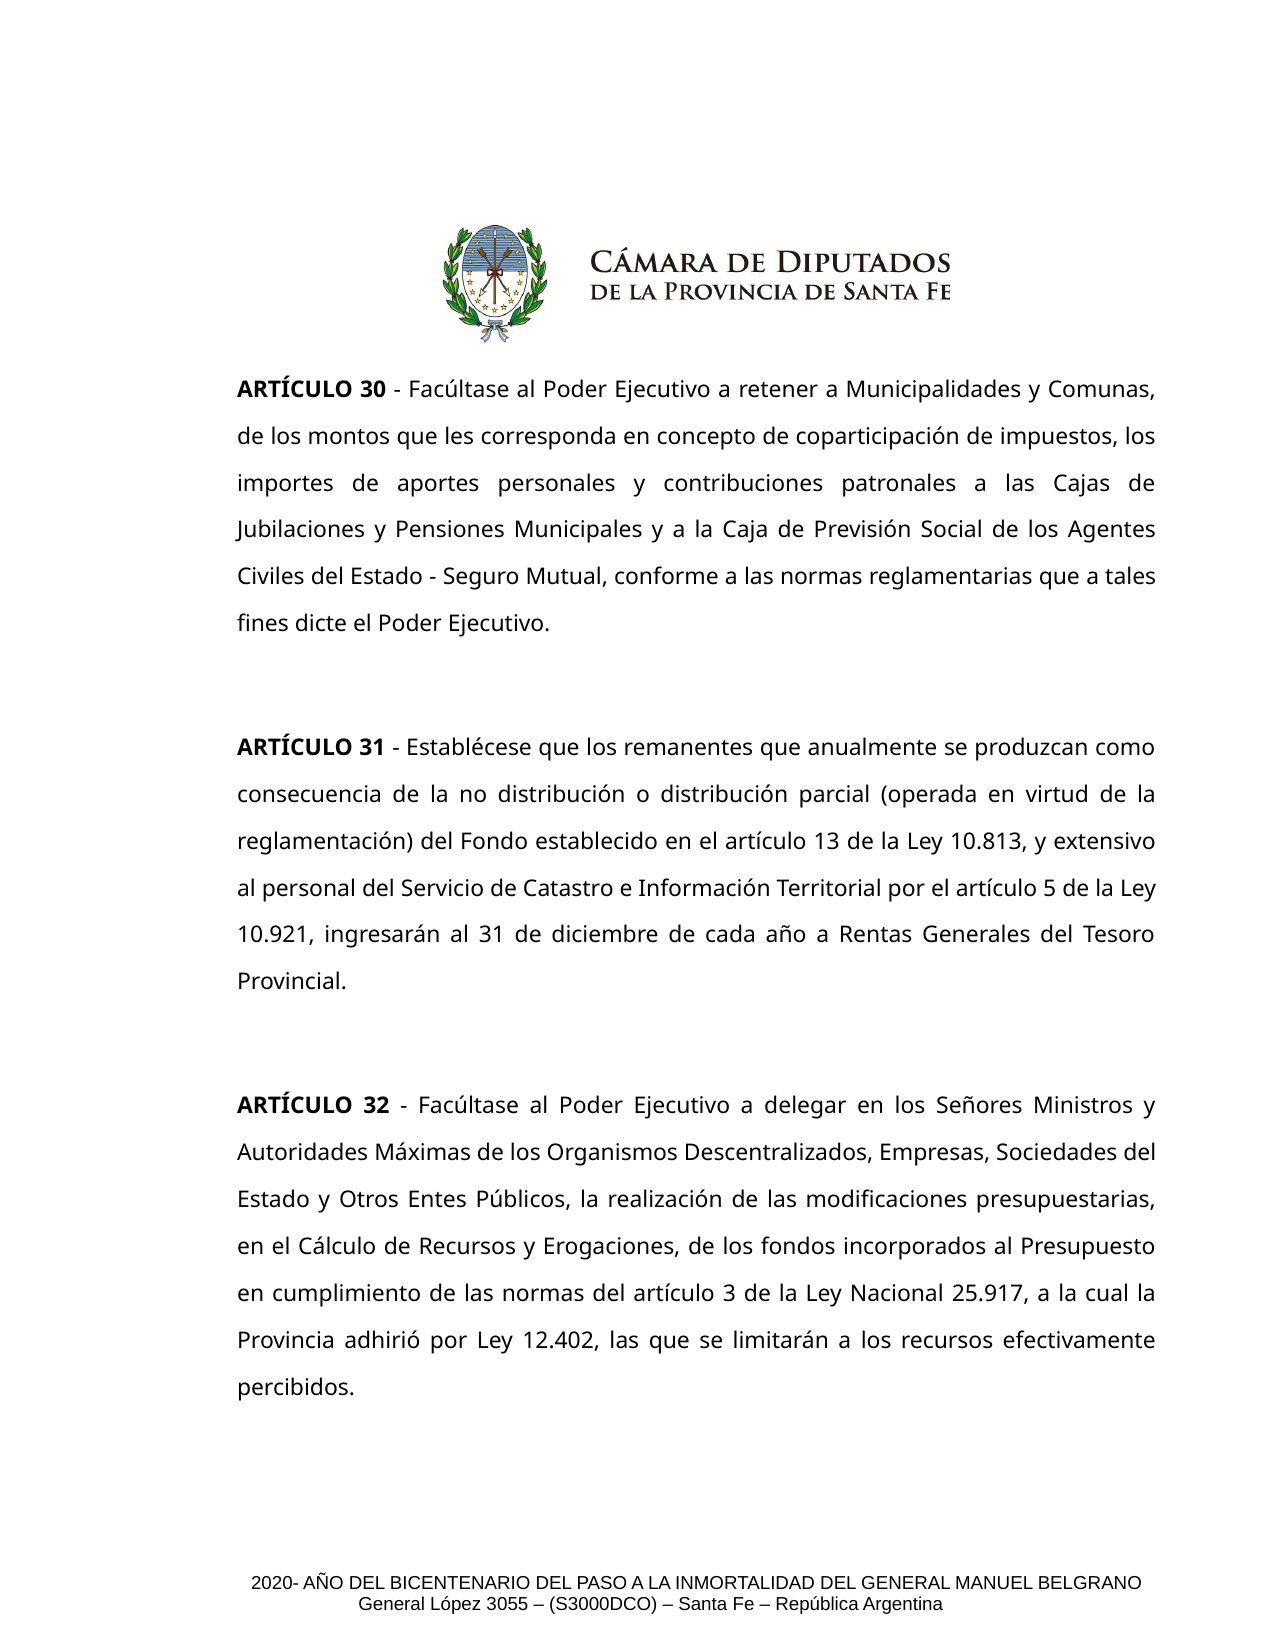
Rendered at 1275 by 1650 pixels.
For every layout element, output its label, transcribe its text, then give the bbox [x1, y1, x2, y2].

picture [442, 225, 950, 347]
text ARTÍCULO 31 - Establécese que los remanentes que anualmente se produzcan como consecuencia de la no distribución o distribución parcial (operada en virtud de la reglamentación) del Fondo establecido en el artículo 13 de la Ley 10.813, y extensivo al personal del Servicio de Catastro e Información Territorial por el artículo 5 de la Ley 10.921, ingresarán al 31 de diciembre de cada año a Rentas Generales del Tesoro Provincial. [237, 731, 1157, 997]
text ARTÍCULO 32 - Facúltase al Poder Ejecutivo a delegar en los Señores Ministros y Autoridades Máximas de los Organismos Descentralizados, Empresas, Sociedades del Estado y Otros Entes Públicos, la realización de las modificaciones presupuestarias, en el Cálculo de Recursos y Erogaciones, de los fondos incorporados al Presupuesto en cumplimiento de las normas del artículo 3 de la Ley Nacional 25.917, a la cual la Provincia adhirió por Ley 12.402, las que se limitarán a los recursos efectivamente percibidos. [237, 1089, 1157, 1402]
text ARTÍCULO 30 - Facúltase al Poder Ejecutivo a retener a Municipalidades y Comunas, de los montos que les corresponda en concepto de coparticipación de impuestos, los importes de aportes personales y contribuciones patronales a las Cajas de Jubilaciones y Pensiones Municipales y a la Caja de Previsión Social de los Agentes Civiles del Estado - Seguro Mutual, conforme a las normas reglamentarias que a tales fines dicte el Poder Ejecutivo. [237, 373, 1157, 638]
